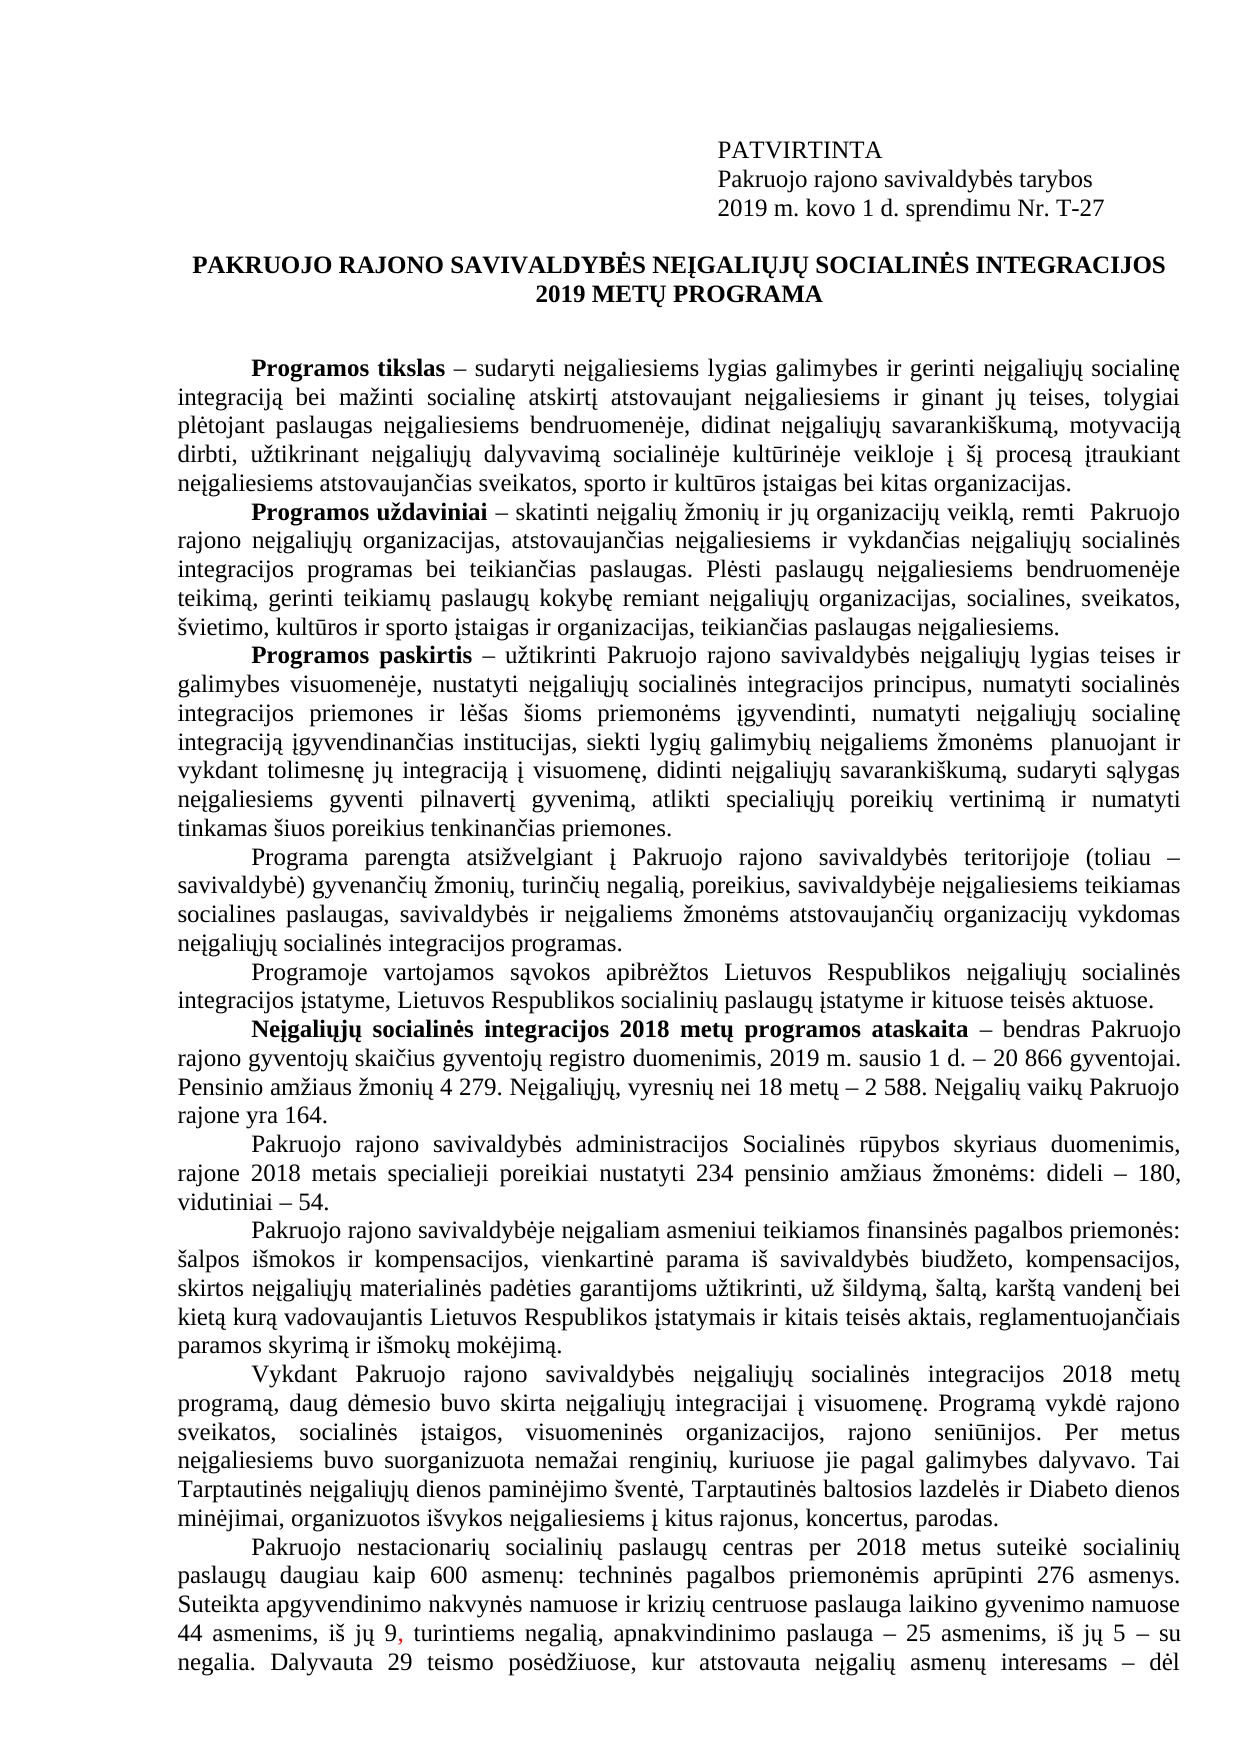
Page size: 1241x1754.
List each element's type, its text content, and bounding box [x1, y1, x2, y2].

text Programos tikslas – sudaryti neįgaliesiems lygias galimybes ir gerinti neįgaliųjų socialinę integraciją bei mažinti socialinę atskirtį atstovaujant neįgaliesiems ir ginant jų teises, tolygiai plėtojant paslaugas neįgaliesiems bendruomenėje, didinat neįgaliųjų savarankiškumą, motyvaciją dirbti, užtikrinant neįgaliųjų dalyvavimą socialinėje kultūrinėje veikloje į šį procesą įtraukiant neįgaliesiems atstovaujančias sveikatos, sporto ir kultūros įstaigas bei kitas organizacijas. [177, 353, 1181, 497]
text Programa parengta atsižvelgiant į Pakruojo rajono savivaldybės teritorijoje (toliau – savivaldybė) gyvenančių žmonių, turinčių negalią, poreikius, savivaldybėje neįgaliesiems teikiamas socialines paslaugas, savivaldybės ir neįgaliems žmonėms atstovaujančių organizacijų vykdomas neįgaliųjų socialinės integracijos programas. [177, 842, 1181, 957]
text 2019 m. kovo 1 d. sprendimu Nr. T-27 [582, 193, 1181, 221]
text Programoje vartojamos sąvokos apibrėžtos Lietuvos Respublikos neįgaliųjų socialinės integracijos įstatyme, Lietuvos Respublikos socialinių paslaugų įstatyme ir kituose teisės aktuose. [177, 957, 1181, 1014]
text Vykdant Pakruojo rajono savivaldybės neįgaliųjų socialinės integracijos 2018 metų programą, daug dėmesio buvo skirta neįgaliųjų integracijai į visuomenę. Programą vykdė rajono sveikatos, socialinės įstaigos, visuomeninės organizacijos, rajono seniūnijos. Per metus neįgaliesiems buvo suorganizuota nemažai renginių, kuriuose jie pagal galimybes dalyvavo. Tai Tarptautinės neįgaliųjų dienos paminėjimo šventė, Tarptautinės baltosios lazdelės ir Diabeto dienos minėjimai, organizuotos išvykos neįgaliesiems į kitus rajonus, koncertus, parodas. [177, 1359, 1181, 1532]
text Programos paskirtis – užtikrinti Pakruojo rajono savivaldybės neįgaliųjų lygias teises ir galimybes visuomenėje, nustatyti neįgaliųjų socialinės integracijos principus, numatyti socialinės integracijos priemones ir lėšas šioms priemonėms įgyvendinti, numatyti neįgaliųjų socialinę integraciją įgyvendinančias institucijas, siekti lygių galimybių neįgaliems žmonėms planuojant ir vykdant tolimesnę jų integraciją į visuomenę, didinti neįgaliųjų savarankiškumą, sudaryti sąlygas neįgaliesiems gyventi pilnavertį gyvenimą, atlikti specialiųjų poreikių vertinimą ir numatyti tinkamas šiuos poreikius tenkinančias priemones. [177, 641, 1181, 842]
text Pakruojo rajono savivaldybėje neįgaliam asmeniui teikiamos finansinės pagalbos priemonės: šalpos išmokos ir kompensacijos, vienkartinė parama iš savivaldybės biudžeto, kompensacijos, skirtos neįgaliųjų materialinės padėties garantijoms užtikrinti, už šildymą, šaltą, karštą vandenį bei kietą kurą vadovaujantis Lietuvos Respublikos įstatymais ir kitais teisės aktais, reglamentuojančiais paramos skyrimą ir išmokų mokėjimą. [177, 1216, 1181, 1359]
text Neįgaliųjų socialinės integracijos 2018 metų programos ataskaita – bendras Pakruojo rajono gyventojų skaičius gyventojų registro duomenimis, 2019 m. sausio 1 d. – 20 866 gyventojai. Pensinio amžiaus žmonių 4 279. Neįgaliųjų, vyresnių nei 18 metų – 2 588. Neįgalių vaikų Pakruojo rajone yra 164. [177, 1014, 1181, 1129]
text PAKRUOJO RAJONO SAVIVALDYBĖS NEĮGALIŲJŲ SOCIALINĖS INTEGRACIJOS [177, 250, 1181, 279]
text Pakruojo nestacionarių socialinių paslaugų centras per 2018 metus suteikė socialinių paslaugų daugiau kaip 600 asmenų: techninės pagalbos priemonėmis aprūpinti 276 asmenys. Suteikta apgyvendinimo nakvynės namuose ir krizių centruose paslauga laikino gyvenimo namuose 44 asmenims, iš jų 9, turintiems negalią, apnakvindinimo paslauga – 25 asmenims, iš jų 5 – su negalia. Dalyvauta 29 teismo posėdžiuose, kur atstovauta neįgalių asmenų interesams – dėl [177, 1532, 1181, 1676]
text Pakruojo rajono savivaldybės administracijos Socialinės rūpybos skyriaus duomenimis, rajone 2018 metais specialieji poreikiai nustatyti 234 pensinio amžiaus žmonėms: dideli – 180, vidutiniai – 54. [177, 1129, 1181, 1216]
text Pakruojo rajono savivaldybės tarybos [177, 164, 1181, 193]
text 2019 METŲ PROGRAMA [177, 279, 1181, 308]
text Programos uždaviniai – skatinti neįgalių žmonių ir jų organizacijų veiklą, remti Pakruojo rajono neįgaliųjų organizacijas, atstovaujančias neįgaliesiems ir vykdančias neįgaliųjų socialinės integracijos programas bei teikiančias paslaugas. Plėsti paslaugų neįgaliesiems bendruomenėje teikimą, gerinti teikiamų paslaugų kokybę remiant neįgaliųjų organizacijas, socialines, sveikatos, švietimo, kultūros ir sporto įstaigas ir organizacijas, teikiančias paslaugas neįgaliesiems. [177, 497, 1181, 641]
text PATVIRTINTA [582, 135, 1181, 164]
